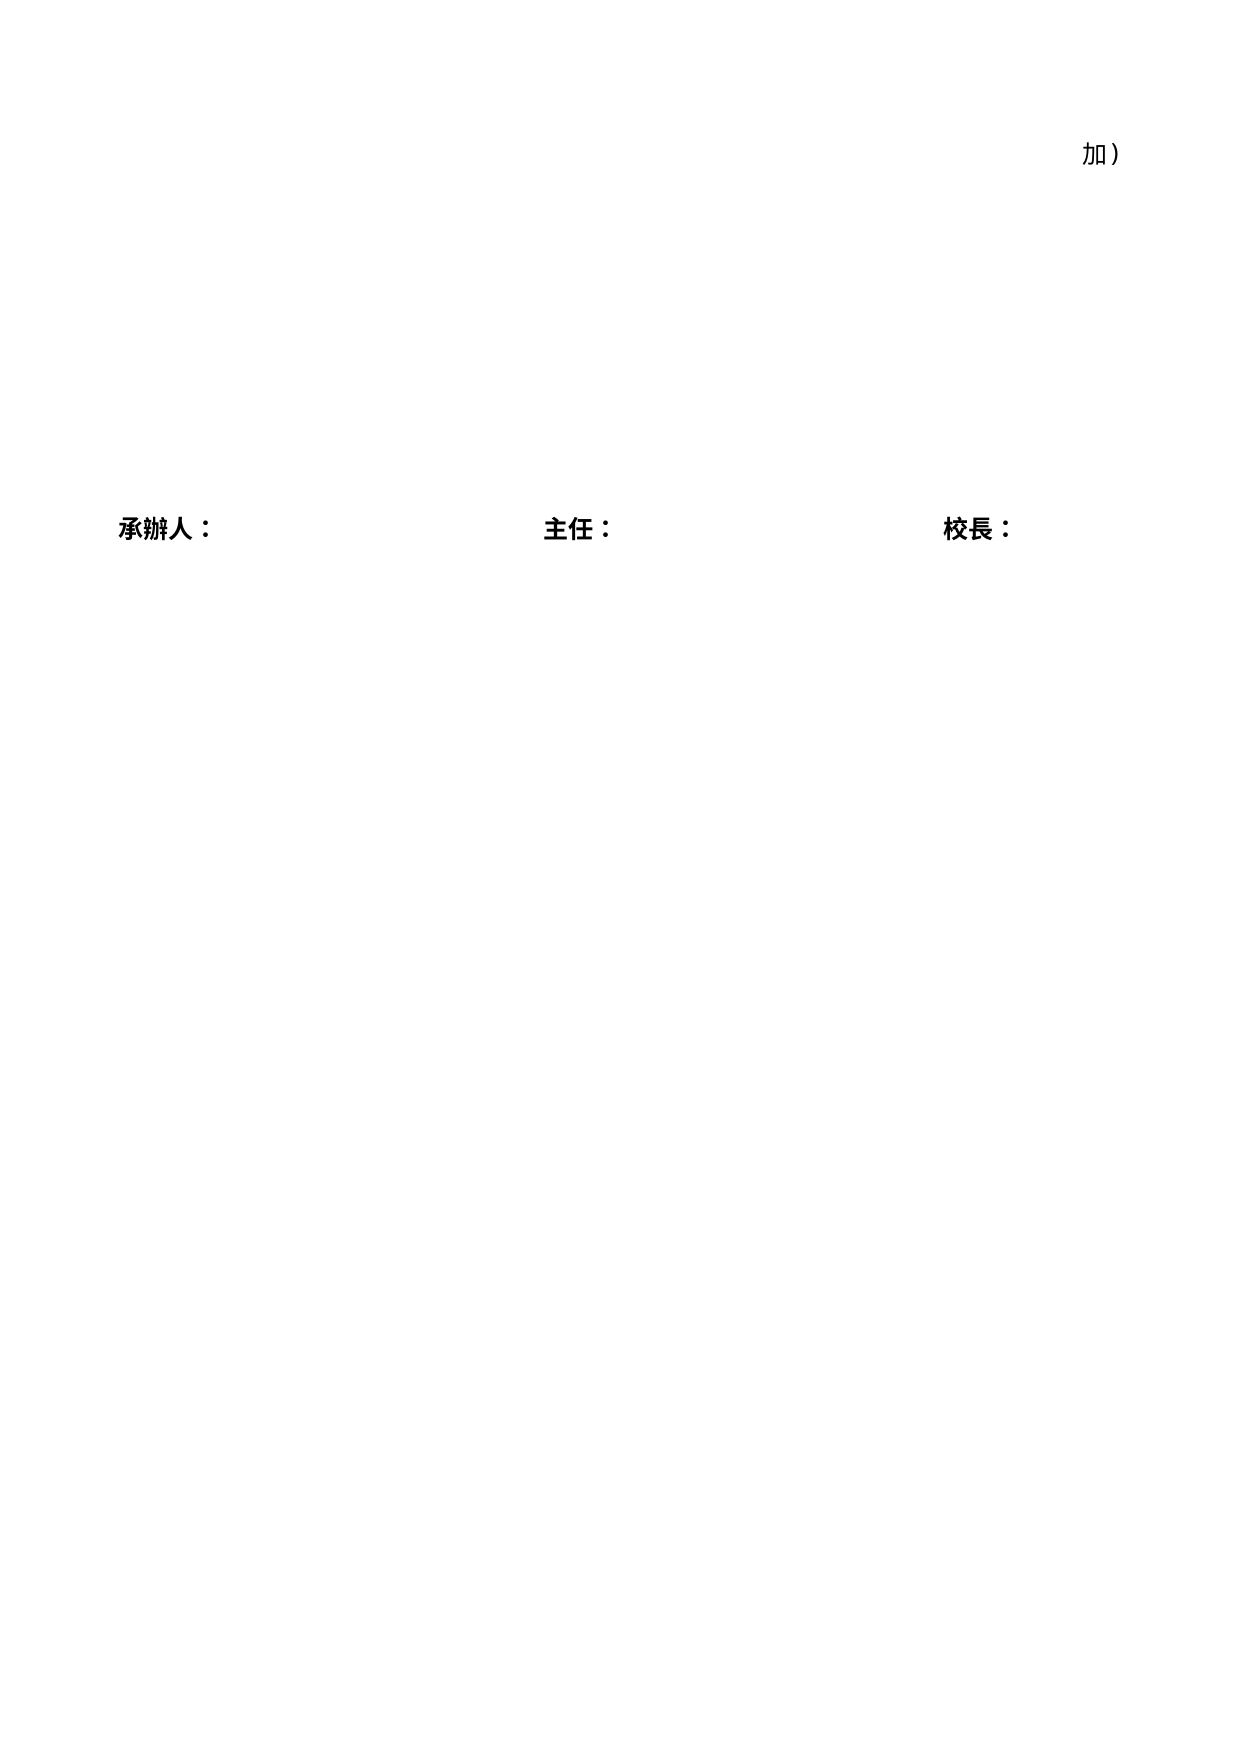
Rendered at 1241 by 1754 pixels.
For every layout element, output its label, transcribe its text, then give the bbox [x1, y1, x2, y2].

text 承辦人： 主任： 校長： [118, 486, 1122, 611]
text 加) [118, 111, 1122, 173]
